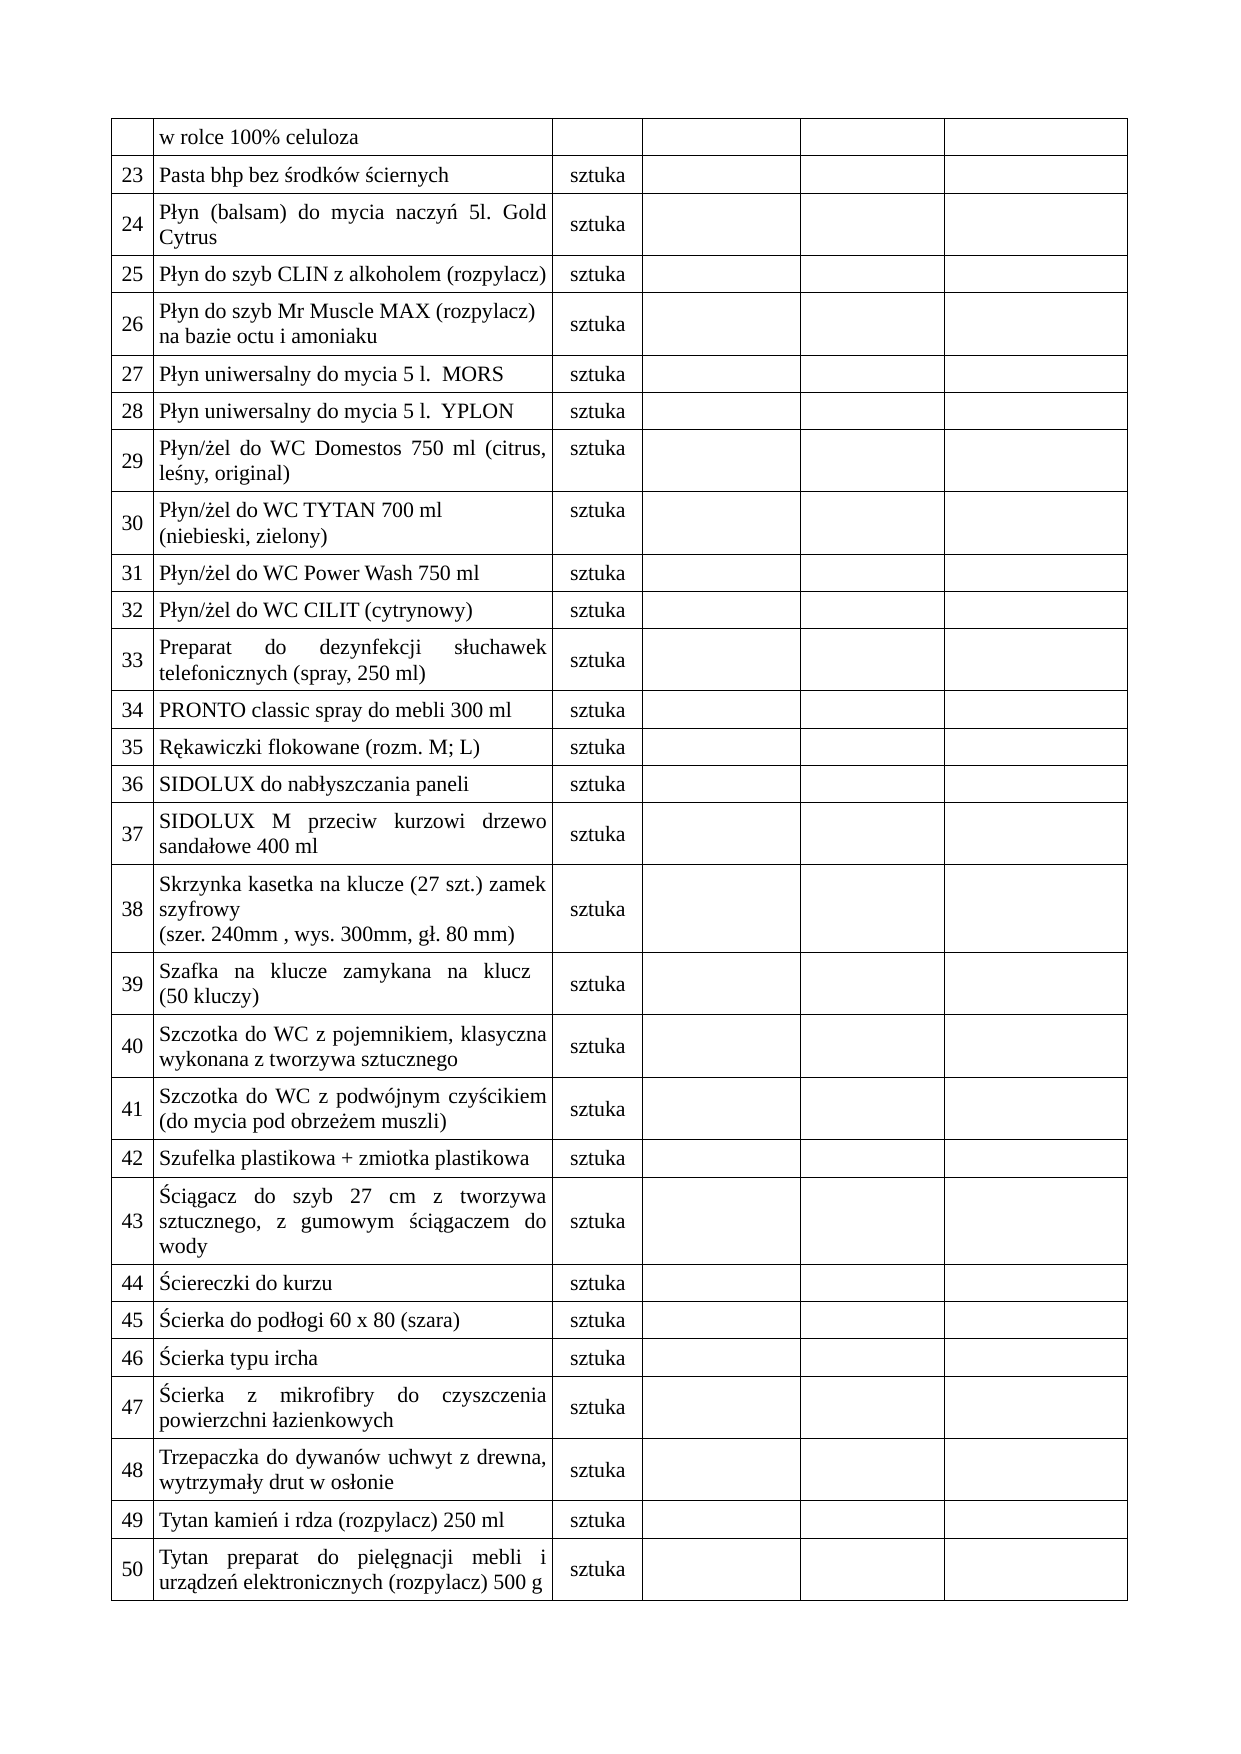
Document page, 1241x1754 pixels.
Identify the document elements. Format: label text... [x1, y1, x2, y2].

table_cell [945, 356, 1127, 392]
table_cell Płyn (balsam) do mycia naczyń 5l. Gold Cytrus [154, 194, 552, 255]
table_cell Ścierka typu ircha [154, 1339, 552, 1376]
table_cell Płyn do szyb CLIN z alkoholem (rozpylacz) [154, 256, 552, 292]
table_cell [945, 865, 1127, 952]
table_cell sztuka [553, 293, 642, 354]
table_cell sztuka [553, 953, 642, 1014]
table_cell 27 [112, 356, 153, 392]
table_cell [945, 729, 1127, 765]
table_cell [801, 1265, 944, 1301]
table_cell [801, 356, 944, 392]
table_cell 28 [112, 393, 153, 429]
table_cell Szczotka do WC z pojemnikiem, klasyczna wykonana z tworzywa sztucznego [154, 1015, 552, 1077]
table_cell [643, 1501, 800, 1537]
table_cell [945, 803, 1127, 864]
table_cell [801, 1178, 944, 1264]
table_cell [801, 1015, 944, 1077]
table_cell 24 [112, 194, 153, 255]
table_cell [801, 1439, 944, 1500]
table_cell [801, 691, 944, 728]
table_cell [643, 555, 800, 591]
table_cell [945, 1265, 1127, 1301]
table_cell Płyn/żel do WC CILIT (cytrynowy) [154, 592, 552, 628]
table_cell [643, 1178, 800, 1264]
table_cell [643, 865, 800, 952]
table_cell 45 [112, 1302, 153, 1338]
table_cell sztuka [553, 156, 642, 192]
table_cell sztuka [553, 1539, 642, 1600]
table_cell [643, 1078, 800, 1139]
table_cell [945, 629, 1127, 690]
table_cell Pasta bhp bez środków ściernych [154, 156, 552, 192]
table_cell Tytan kamień i rdza (rozpylacz) 250 ml [154, 1501, 552, 1537]
table_cell sztuka [553, 1377, 642, 1438]
table_cell 46 [112, 1339, 153, 1376]
table_cell 50 [112, 1539, 153, 1600]
table_cell [801, 430, 944, 491]
table_cell sztuka [553, 1178, 642, 1264]
table_cell Ścierka z mikrofibry do czyszczenia powierzchni łazienkowych [154, 1377, 552, 1438]
table_cell [643, 492, 800, 554]
table_cell sztuka [553, 393, 642, 429]
table_cell sztuka [553, 803, 642, 864]
table_cell sztuka [553, 555, 642, 591]
table_cell 47 [112, 1377, 153, 1438]
table_cell [643, 393, 800, 429]
table_cell sztuka [553, 1140, 642, 1176]
table_cell [643, 1265, 800, 1301]
table_cell [643, 1339, 800, 1376]
table_cell [945, 1015, 1127, 1077]
table_cell Płyn uniwersalny do mycia 5 l. YPLON [154, 393, 552, 429]
table_cell sztuka [553, 194, 642, 255]
table_cell [945, 393, 1127, 429]
table_cell [553, 119, 642, 155]
table_cell [801, 555, 944, 591]
table_cell [643, 356, 800, 392]
table_cell [643, 293, 800, 354]
table_cell PRONTO classic spray do mebli 300 ml [154, 691, 552, 728]
table_cell [801, 803, 944, 864]
table_cell [643, 766, 800, 802]
table_cell sztuka [553, 1015, 642, 1077]
table_cell [945, 1439, 1127, 1500]
table_cell [945, 953, 1127, 1014]
table_cell Szczotka do WC z podwójnym czyścikiem (do mycia pod obrzeżem muszli) [154, 1078, 552, 1139]
table_cell [801, 1302, 944, 1338]
table_cell 41 [112, 1078, 153, 1139]
table_cell sztuka [553, 1501, 642, 1537]
table_cell [945, 1178, 1127, 1264]
table_cell w rolce 100% celuloza [154, 119, 552, 155]
table_cell [643, 119, 800, 155]
table_cell [801, 766, 944, 802]
table_cell 43 [112, 1178, 153, 1264]
table_cell [945, 1140, 1127, 1176]
table_cell 34 [112, 691, 153, 728]
table_cell [945, 430, 1127, 491]
table_cell 39 [112, 953, 153, 1014]
table_cell sztuka [553, 1439, 642, 1500]
table_cell [643, 1015, 800, 1077]
table_cell [801, 592, 944, 628]
table_cell sztuka [553, 865, 642, 952]
table_cell 42 [112, 1140, 153, 1176]
table_cell Trzepaczka do dywanów uchwyt z drewna, wytrzymały drut w osłonie [154, 1439, 552, 1500]
table_cell [945, 691, 1127, 728]
table_cell [643, 430, 800, 491]
table_cell 31 [112, 555, 153, 591]
table_cell [643, 729, 800, 765]
table_cell 40 [112, 1015, 153, 1077]
table_cell [643, 1140, 800, 1176]
table_cell 33 [112, 629, 153, 690]
table_cell sztuka [553, 1265, 642, 1301]
table_cell [643, 691, 800, 728]
table_cell [801, 629, 944, 690]
table_cell [643, 803, 800, 864]
table_cell [801, 256, 944, 292]
table_cell [643, 1439, 800, 1500]
table_cell SIDOLUX do nabłyszczania paneli [154, 766, 552, 802]
table_cell [945, 1377, 1127, 1438]
table_cell SIDOLUX M przeciw kurzowi drzewo sandałowe 400 ml [154, 803, 552, 864]
table_cell Płyn uniwersalny do mycia 5 l. MORS [154, 356, 552, 392]
table_cell [945, 555, 1127, 591]
table_cell [643, 592, 800, 628]
table_cell sztuka [553, 1078, 642, 1139]
table_cell 44 [112, 1265, 153, 1301]
table_cell [801, 1078, 944, 1139]
table_cell [643, 629, 800, 690]
table_cell 23 [112, 156, 153, 192]
table_cell 49 [112, 1501, 153, 1537]
table_cell sztuka [553, 1339, 642, 1376]
table_cell [945, 592, 1127, 628]
table_cell Szafka na klucze zamykana na klucz (50 kluczy) [154, 953, 552, 1014]
table_cell 35 [112, 729, 153, 765]
table_cell [945, 293, 1127, 354]
table_cell 38 [112, 865, 153, 952]
table_cell sztuka [553, 356, 642, 392]
table_cell [945, 256, 1127, 292]
table_cell [945, 1302, 1127, 1338]
table_cell 32 [112, 592, 153, 628]
table_cell [801, 1140, 944, 1176]
table_cell [945, 156, 1127, 192]
table_cell [945, 1078, 1127, 1139]
table_cell sztuka [553, 1302, 642, 1338]
table_cell sztuka [553, 729, 642, 765]
table_cell [945, 1339, 1127, 1376]
table_cell sztuka [553, 430, 642, 491]
table_cell [945, 194, 1127, 255]
table_cell [801, 156, 944, 192]
table_cell 37 [112, 803, 153, 864]
table_cell 30 [112, 492, 153, 554]
table_cell [801, 1377, 944, 1438]
table_cell [643, 1377, 800, 1438]
table_cell sztuka [553, 492, 642, 554]
table_cell sztuka [553, 766, 642, 802]
table_cell sztuka [553, 629, 642, 690]
table_cell [112, 119, 153, 155]
table_cell Szufelka plastikowa + zmiotka plastikowa [154, 1140, 552, 1176]
table_cell 48 [112, 1439, 153, 1500]
table_cell sztuka [553, 691, 642, 728]
table_cell [643, 156, 800, 192]
table_cell Płyn/żel do WC TYTAN 700 ml (niebieski, zielony) [154, 492, 552, 554]
table_cell [801, 393, 944, 429]
table_cell [801, 293, 944, 354]
table_cell [643, 194, 800, 255]
table_cell [801, 1539, 944, 1600]
table_cell [801, 729, 944, 765]
table_cell [643, 1302, 800, 1338]
table_cell Ściereczki do kurzu [154, 1265, 552, 1301]
table_cell 29 [112, 430, 153, 491]
table_cell Skrzynka kasetka na klucze (27 szt.) zamek szyfrowy (szer. 240mm , wys. 300mm, gł. 80 mm) [154, 865, 552, 952]
table_cell [801, 119, 944, 155]
table_cell [945, 1501, 1127, 1537]
table_cell [945, 1539, 1127, 1600]
table_cell [945, 492, 1127, 554]
table_cell Preparat do dezynfekcji słuchawek telefonicznych (spray, 250 ml) [154, 629, 552, 690]
table_cell [643, 1539, 800, 1600]
table_cell [801, 1339, 944, 1376]
table_cell [801, 492, 944, 554]
table_cell [945, 766, 1127, 802]
table_cell Ściągacz do szyb 27 cm z tworzywa sztucznego, z gumowym ściągaczem do wody [154, 1178, 552, 1264]
table_cell Tytan preparat do pielęgnacji mebli i urządzeń elektronicznych (rozpylacz) 500 g [154, 1539, 552, 1600]
table_cell Płyn/żel do WC Power Wash 750 ml [154, 555, 552, 591]
table_cell 26 [112, 293, 153, 354]
table_cell Ścierka do podłogi 60 x 80 (szara) [154, 1302, 552, 1338]
table_cell Rękawiczki flokowane (rozm. M; L) [154, 729, 552, 765]
table_cell 25 [112, 256, 153, 292]
table_cell Płyn/żel do WC Domestos 750 ml (citrus, leśny, original) [154, 430, 552, 491]
table_cell [801, 953, 944, 1014]
table_cell Płyn do szyb Mr Muscle MAX (rozpylacz) na bazie octu i amoniaku [154, 293, 552, 354]
table_cell [945, 119, 1127, 155]
table_cell sztuka [553, 592, 642, 628]
table_cell [643, 256, 800, 292]
table_cell sztuka [553, 256, 642, 292]
table_cell [801, 865, 944, 952]
table_cell [801, 1501, 944, 1537]
table_cell 36 [112, 766, 153, 802]
table_cell [801, 194, 944, 255]
table_cell [643, 953, 800, 1014]
